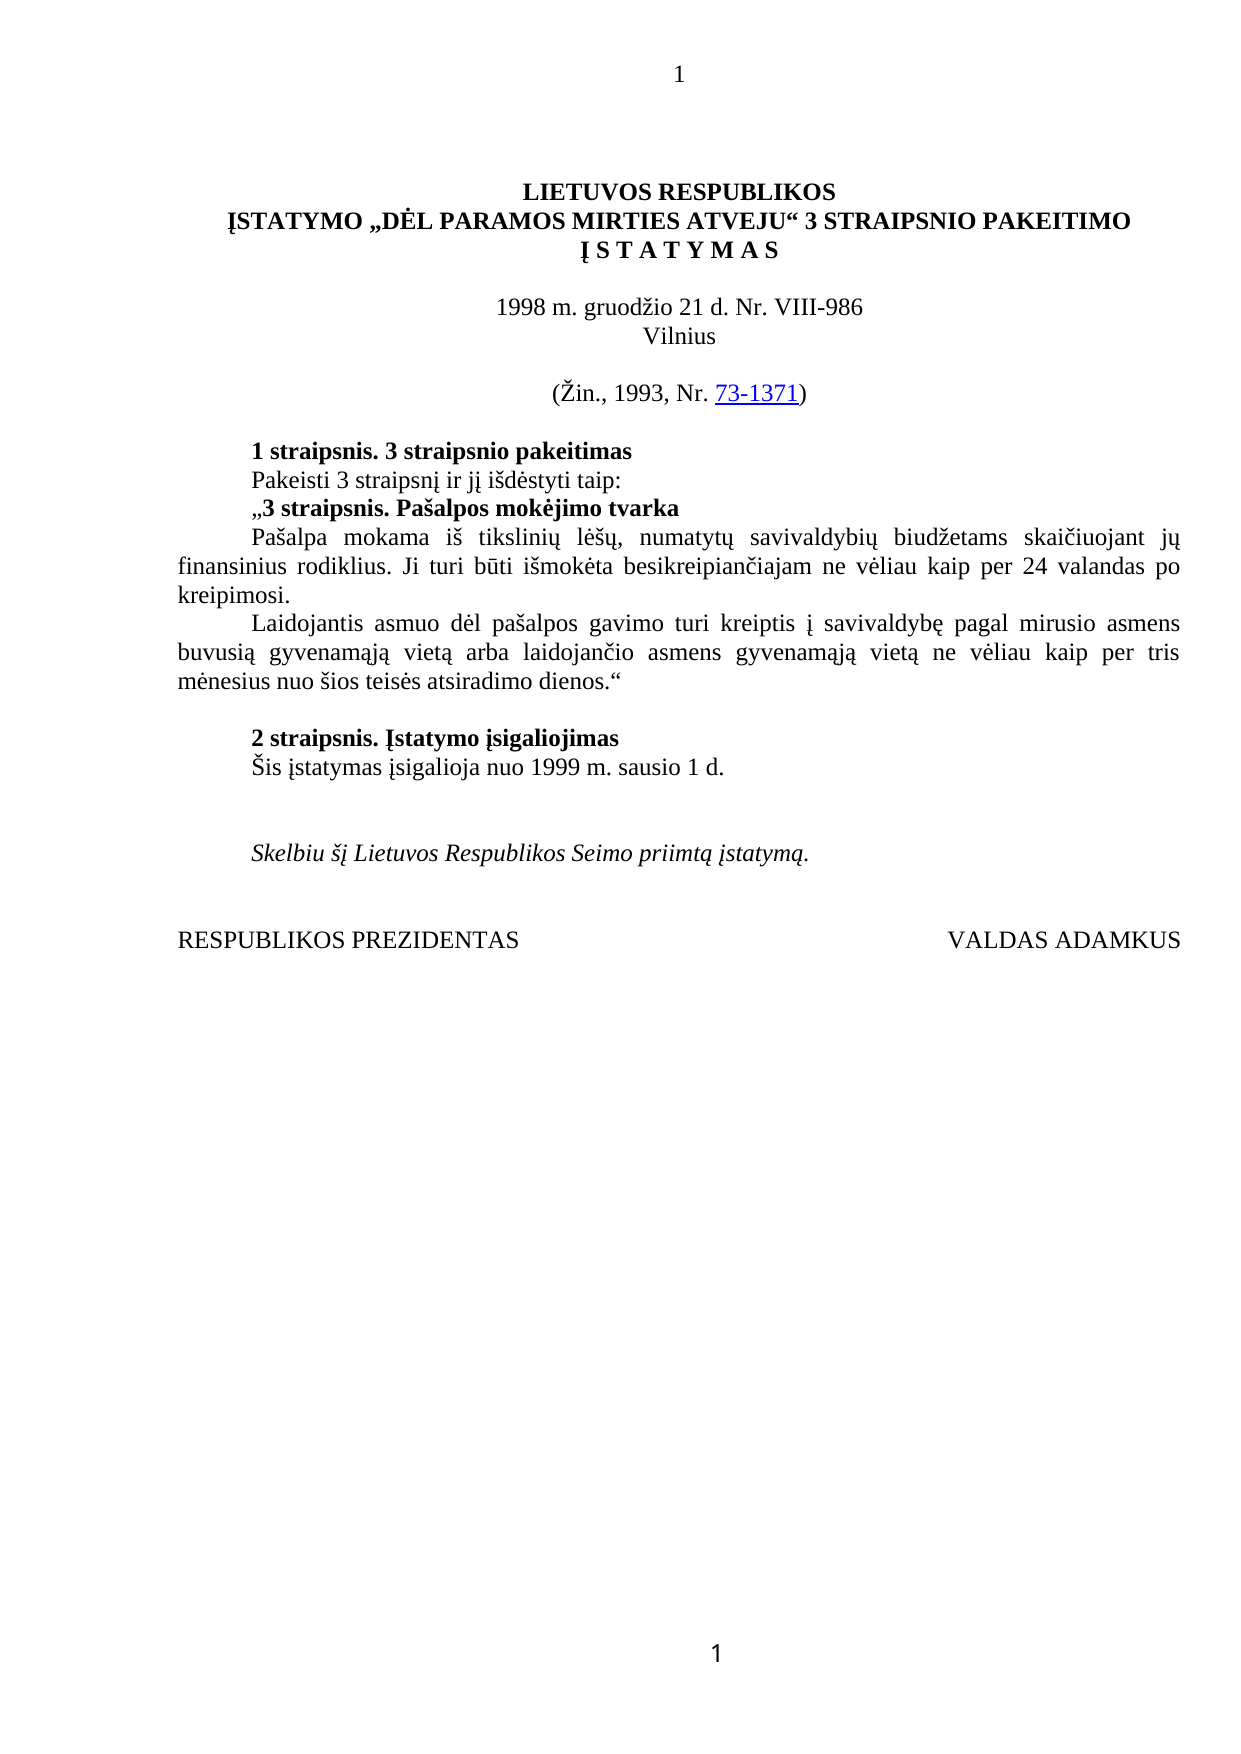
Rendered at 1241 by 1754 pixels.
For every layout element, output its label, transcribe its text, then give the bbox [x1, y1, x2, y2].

text RESPUBLIKOS PREZIDENTAS VALDAS ADAMKUS [177, 925, 1181, 953]
text ĮSTATYMO „DĖL PARAMOS MIRTIES ATVEJU“ 3 STRAIPSNIO PAKEITIMO [177, 206, 1181, 235]
text LIETUVOS RESPUBLIKOS [177, 177, 1181, 206]
text 1998 m. gruodžio 21 d. Nr. VIII-986 [177, 292, 1181, 321]
text Į S T A T Y M A S [177, 235, 1181, 263]
text 1 straipsnis. 3 straipsnio pakeitimas [177, 436, 1181, 465]
text Pakeisti 3 straipsnį ir jį išdėstyti taip: [177, 465, 1181, 493]
text Pašalpa mokama iš tikslinių lėšų, numatytų savivaldybių biudžetams skaičiuojant jų finansinius rodiklius. Ji turi būti išmokėta besikreipiančiajam ne vėliau kaip per 24 valandas po kreipimosi. [177, 522, 1181, 608]
text „3 straipsnis. Pašalpos mokėjimo tvarka [177, 493, 1181, 522]
text (Žin., 1993, Nr. 73-1371) [177, 378, 1181, 407]
text Vilnius [177, 321, 1181, 350]
text Šis įstatymas įsigalioja nuo 1999 m. sausio 1 d. [177, 752, 1181, 781]
text Laidojantis asmuo dėl pašalpos gavimo turi kreiptis į savivaldybę pagal mirusio asmens buvusią gyvenamąją vietą arba laidojančio asmens gyvenamąją vietą ne vėliau kaip per tris mėnesius nuo šios teisės atsiradimo dienos.“ [177, 608, 1181, 695]
text 2 straipsnis. Įstatymo įsigaliojimas [177, 723, 1181, 752]
text Skelbiu šį Lietuvos Respublikos Seimo priimtą įstatymą. [177, 838, 1181, 867]
